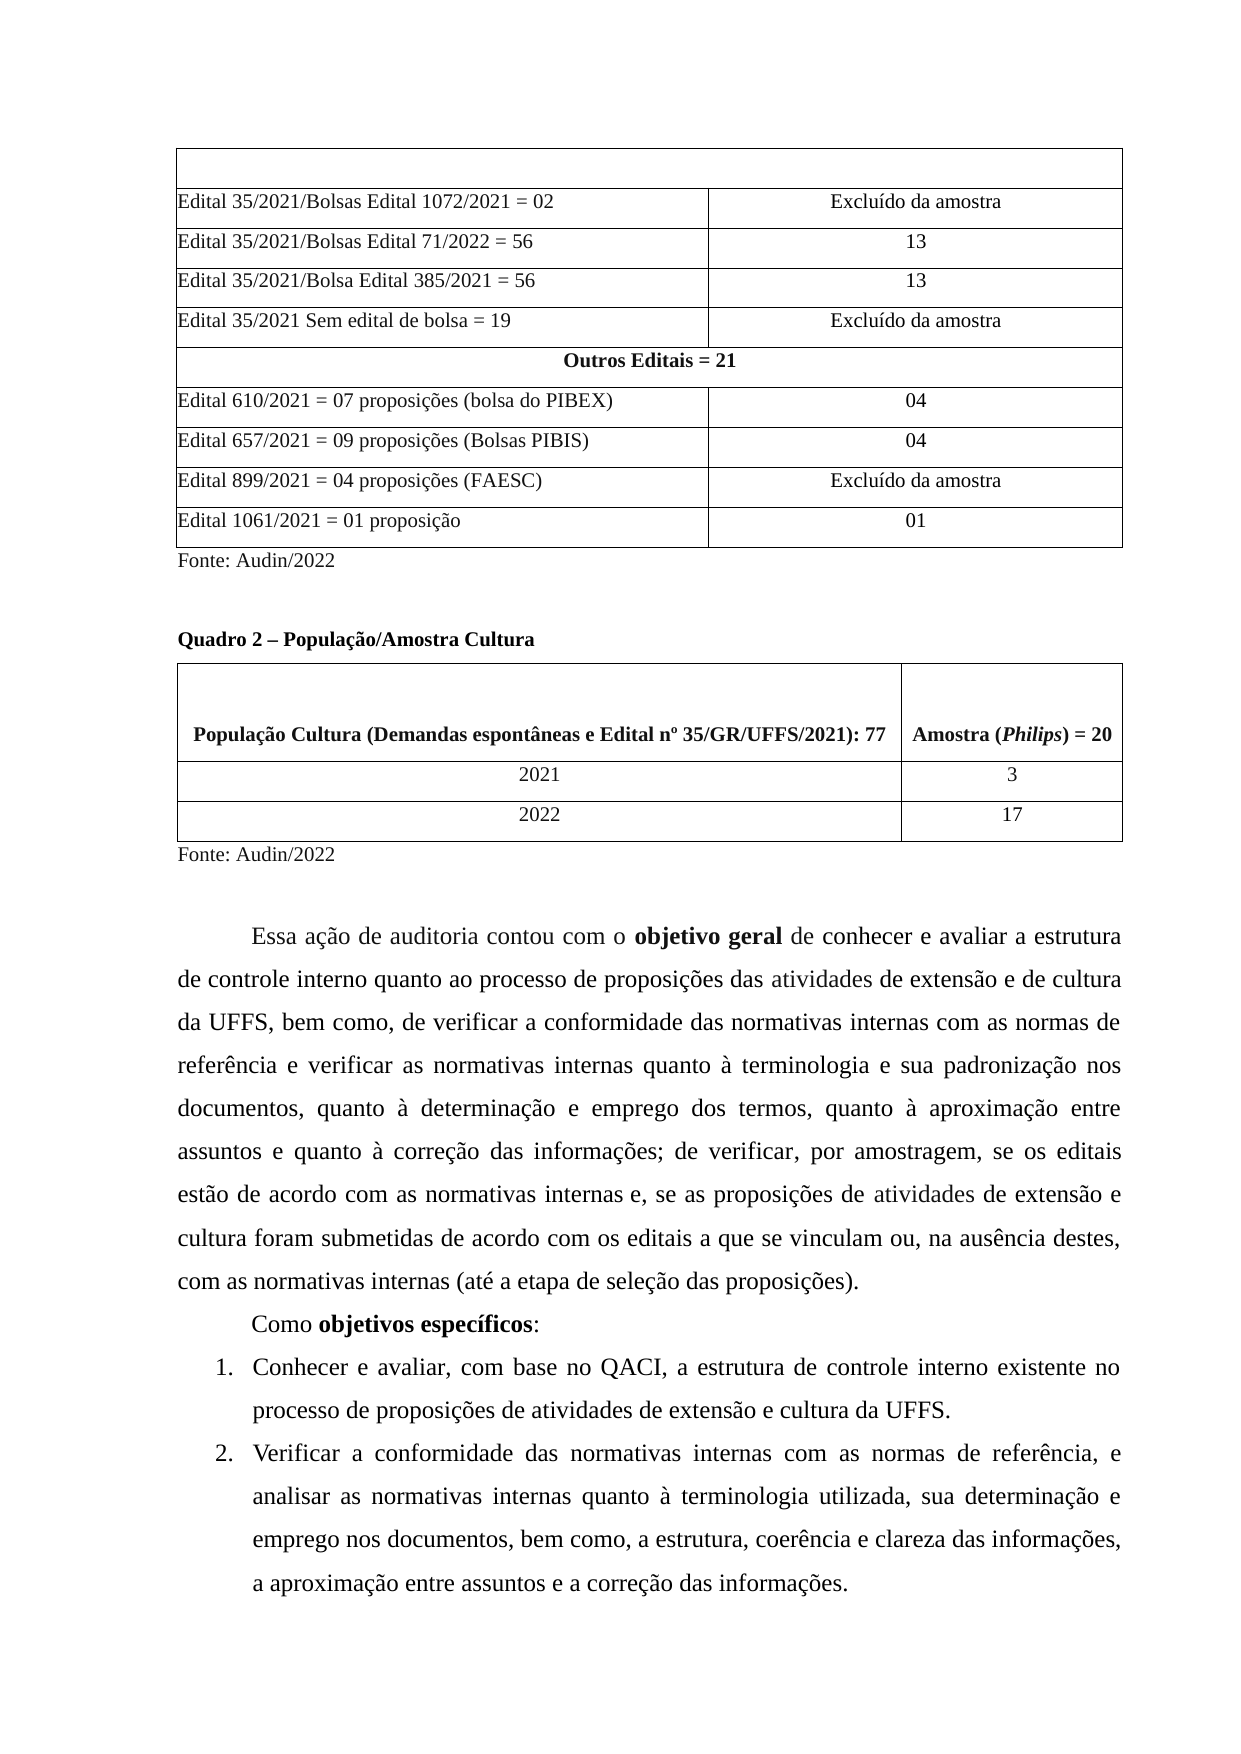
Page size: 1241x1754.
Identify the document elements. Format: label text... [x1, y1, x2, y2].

table_cell Edital 1061/2021 = 01 proposição [177, 508, 708, 547]
table_cell 01 [709, 508, 1122, 547]
table_cell Edital 899/2021 = 04 proposições (FAESC) [177, 468, 708, 507]
table_cell 3 [902, 762, 1122, 801]
table_cell [177, 149, 1122, 188]
table_cell Edital 35/2021/Bolsas Edital 71/2022 = 56 [177, 229, 708, 267]
table_header Amostra (Philips) = 20 [902, 664, 1122, 761]
text Essa ação de auditoria contou com o objetivo geral de conhecer e avaliar a estrutura de controle interno quanto ao processo de proposições das atividades de extensão e de cultura da UFFS, bem como, de verificar a conformidade das normativas internas com as normas de referência e verificar as normativas internas quanto à terminologia e sua padronização nos documentos, quanto à determinação e emprego dos termos, quanto à aproximação entre assuntos e quanto à correção das informações; de verificar, por amostragem, se os editais estão de acordo com as normativas internas e, se as proposições de atividades de extensão e cultura foram submetidas de acordo com os editais a que se vinculam ou, na ausência destes, com as normativas internas (até a etapa de seleção das proposições). [177, 921, 1122, 1294]
table_cell 04 [709, 388, 1122, 427]
list Conhecer e avaliar, com base no QACI, a estrutura de controle interno existente no processo de proposições de atividades de extensão e cultura da UFFS. [215, 1352, 1122, 1424]
text Quadro 2 – População/Amostra Cultura [177, 627, 1122, 651]
table_cell 2022 [178, 802, 901, 841]
table_cell Outros Editais = 21 [177, 348, 1122, 387]
table_cell Excluído da amostra [709, 308, 1122, 347]
list Verificar a conformidade das normativas internas com as normas de referência, e analisar as normativas internas quanto à terminologia utilizada, sua determinação e emprego nos documentos, bem como, a estrutura, coerência e clareza das informações, a aproximação entre assuntos e a correção das informações. [215, 1438, 1122, 1596]
text Fonte: Audin/2022 [177, 842, 1122, 866]
table_cell Edital 610/2021 = 07 proposições (bolsa do PIBEX) [177, 388, 708, 427]
table_cell Excluído da amostra [709, 468, 1122, 507]
table_cell Edital 35/2021/Bolsas Edital 1072/2021 = 02 [177, 189, 708, 227]
table_cell 13 [709, 269, 1122, 307]
text Fonte: Audin/2022 [177, 548, 1122, 572]
table_cell 04 [709, 428, 1122, 467]
text Como objetivos específicos: [177, 1309, 1122, 1338]
table_cell Excluído da amostra [709, 189, 1122, 227]
table_header População Cultura (Demandas espontâneas e Edital nº 35/GR/UFFS/2021): 77 [178, 664, 901, 761]
table_cell 17 [902, 802, 1122, 841]
table_cell Edital 35/2021/Bolsa Edital 385/2021 = 56 [177, 269, 708, 307]
table_cell Edital 35/2021 Sem edital de bolsa = 19 [177, 308, 708, 347]
table_cell 13 [709, 229, 1122, 267]
table_cell 2021 [178, 762, 901, 801]
table_cell Edital 657/2021 = 09 proposições (Bolsas PIBIS) [177, 428, 708, 467]
